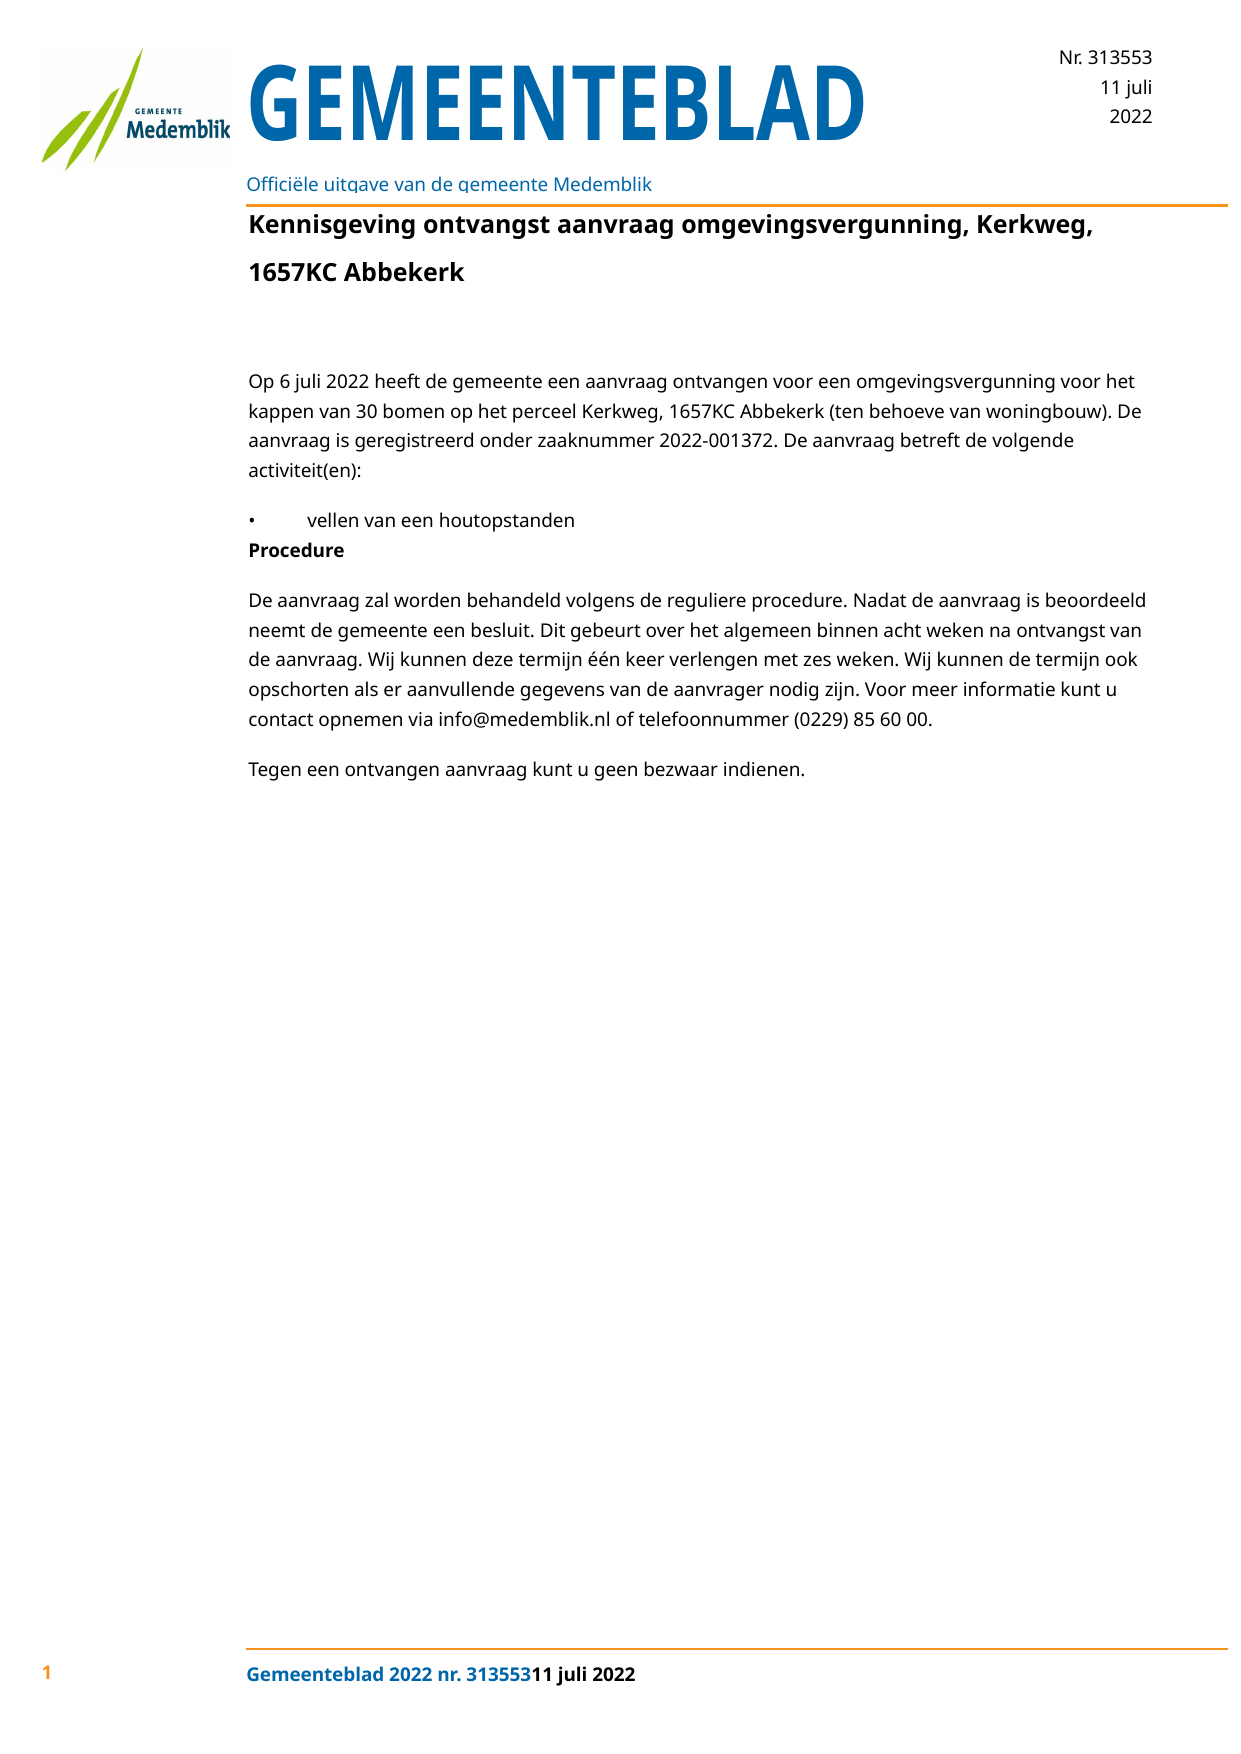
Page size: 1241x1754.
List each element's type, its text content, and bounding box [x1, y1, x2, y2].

text De aanvraag zal worden behandeld volgens de reguliere procedure. Nadat de aanvraag is beoordeeld neemt de gemeente een besluit. Dit gebeurt over het algemeen binnen acht weken na ontvangst van de aanvraag. Wij kunnen deze termijn één keer verlengen met zes weken. Wij kunnen de termijn ook opschorten als er aanvullende gegevens van de aanvrager nodig zijn. Voor meer informatie kunt u contact opnemen via info@medemblik.nl of telefoonnummer (0229) 85 60 00. [248, 587, 1152, 732]
text Procedure [248, 537, 1152, 563]
list vellen van een houtopstanden [248, 507, 1152, 533]
text Op 6 juli 2022 heeft de gemeente een aanvraag ontvangen voor een omgevingsvergunning voor het kappen van 30 bomen op het perceel Kerkweg, 1657KC Abbekerk (ten behoeve van woningbouw). De aanvraag is geregistreerd onder zaaknummer 2022-001372. De aanvraag betreft de volgende activiteit(en): [248, 368, 1152, 483]
text Tegen een ontvangen aanvraag kunt u geen bezwaar indienen. [248, 756, 1152, 782]
text Kennisgeving ontvangst aanvraag omgevingsvergunning, Kerkweg, 1657KC Abbekerk [248, 207, 1152, 288]
picture [41, 47, 231, 172]
